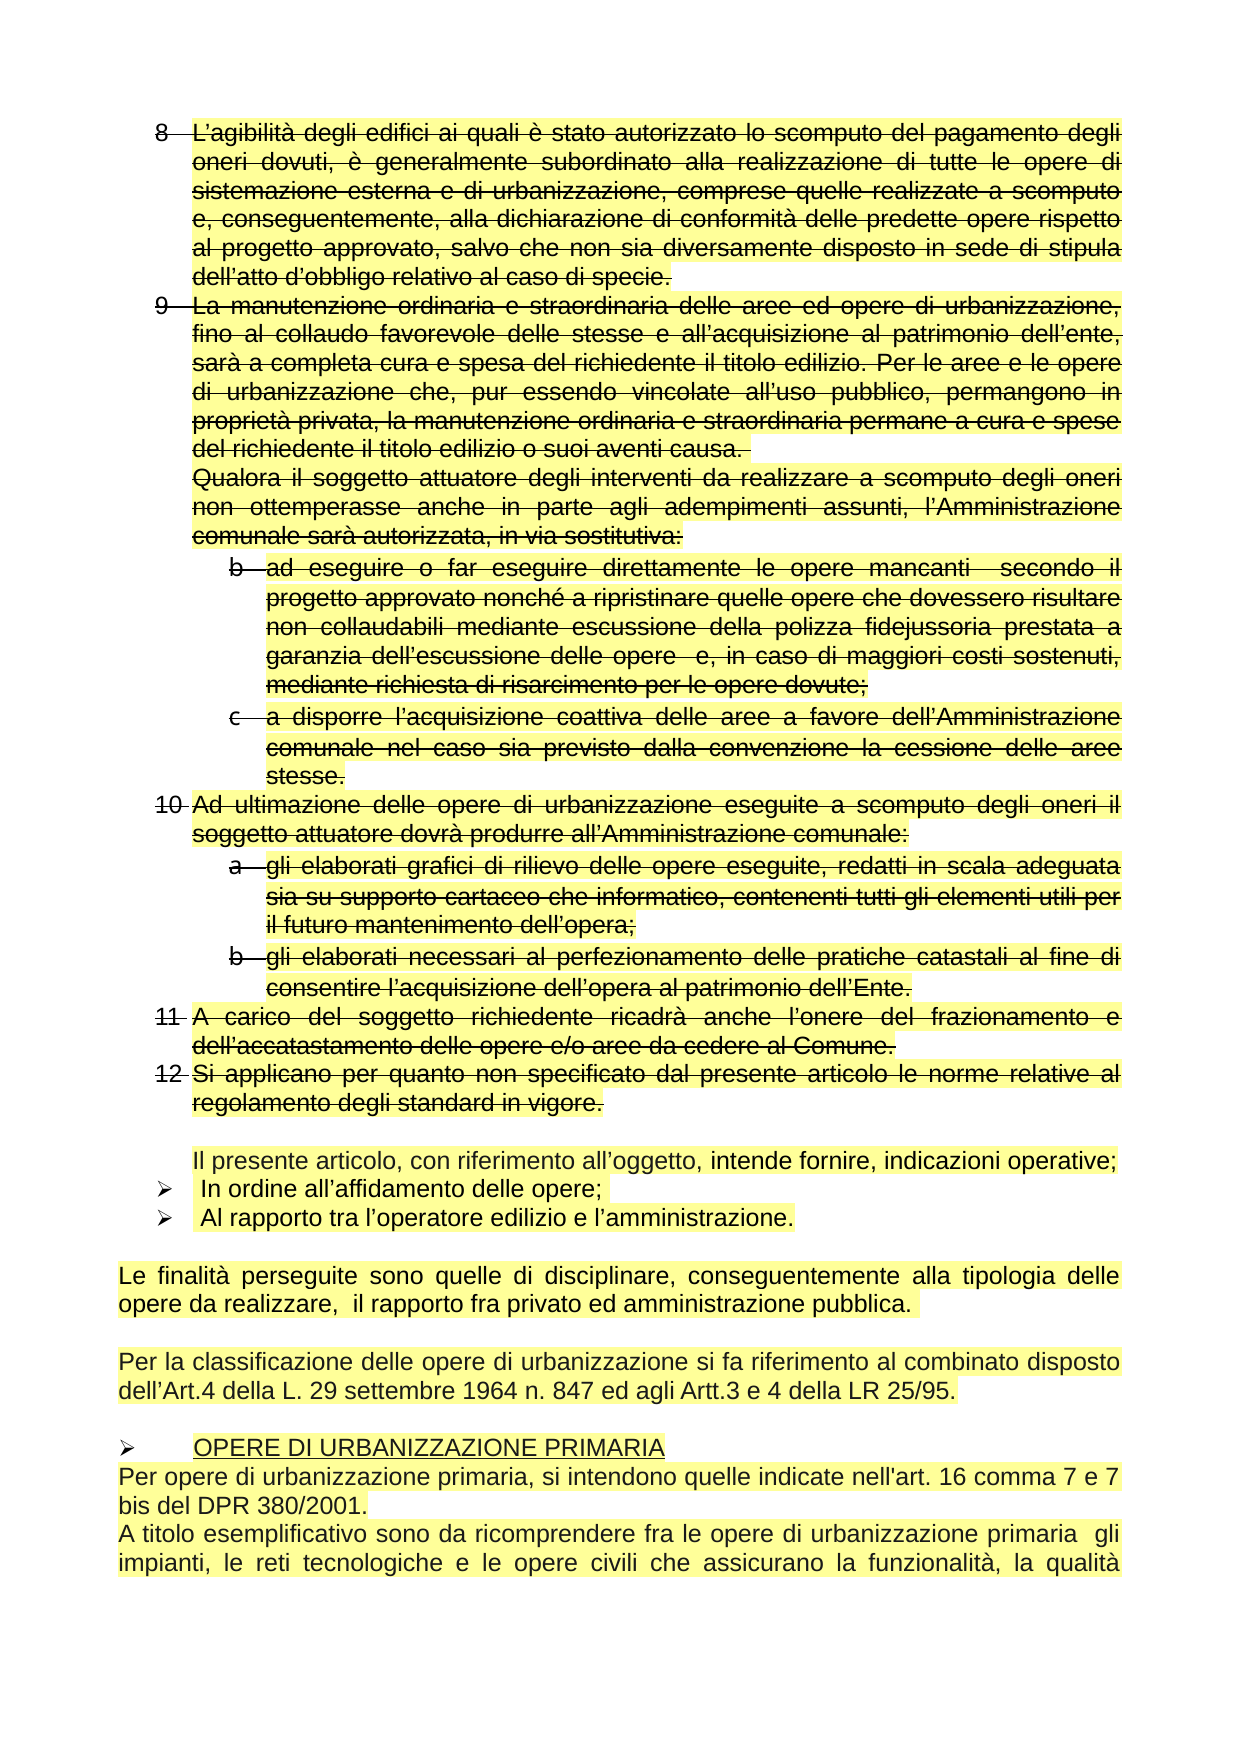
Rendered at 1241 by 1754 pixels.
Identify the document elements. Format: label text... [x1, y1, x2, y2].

text Qualora il soggetto attuatore degli interventi da realizzare a scomputo degli oneri non ottemperasse anche in parte agli adempimenti assunti, l’Amministrazione comunale sarà autorizzata, in via sostitutiva: [192, 480, 1122, 508]
list In ordine all’affidamento delle opere; [156, 1174, 1122, 1203]
list A carico del soggetto richiedente ricadrà anche l’onere del frazionamento e dell’accatastamento delle opere e/o aree da cedere al Comune. [154, 1002, 1122, 1059]
text Per opere di urbanizzazione primaria, si intendono quelle indicate nell'art. 16 comma 7 e 7 bis del DPR 380/2001. [118, 1462, 1122, 1519]
list Il presente articolo, con riferimento all’oggetto, intende fornire, indicazioni operative; [154, 1146, 1122, 1174]
text A titolo esemplificativo sono da ricomprendere fra le opere di urbanizzazione primaria gli impianti, le reti tecnologiche e le opere civili che assicurano la funzionalità, la qualità [118, 1519, 1122, 1577]
text Le finalità perseguite sono quelle di disciplinare, conseguentemente alla tipologia delle opere da realizzare, il rapporto fra privato ed amministrazione pubblica. [118, 1261, 1122, 1318]
text Qualora il soggetto attuatore degli interventi da realizzare a scomputo degli oneri non ottemperasse anche in parte agli adempimenti assunti, l’Amministrazione comunale sarà autorizzata, in via sostitutiva: [192, 463, 1122, 479]
text Qualora il soggetto attuatore degli interventi da realizzare a scomputo degli oneri non ottemperasse anche in parte agli adempimenti assunti, l’Amministrazione comunale sarà autorizzata, in via sostitutiva: [192, 509, 1122, 549]
list a disporre l’acquisizione coattiva delle aree a favore dell’Amministrazione comunale nel caso sia previsto dalla convenzione la cessione delle aree stesse. [228, 719, 1122, 790]
list Si applicano per quanto non specificato dal presente articolo le norme relative al regolamento degli standard in vigore. [154, 1059, 1122, 1117]
list La manutenzione ordinaria e straordinaria delle aree ed opere di urbanizzazione, fino al collaudo favorevole delle stesse e all’acquisizione al patrimonio dell’ente, sarà a completa cura e spesa del richiedente il titolo edilizio. Per le aree e le opere di urbanizzazione che, pur essendo vincolate all’uso pubblico, permangono in proprietà privata, la manutenzione ordinaria e straordinaria permane a cura e spese del richiedente il titolo edilizio o suoi aventi causa. [154, 291, 1122, 463]
list a disporre l’acquisizione coattiva delle aree a favore dell’Amministrazione comunale nel caso sia previsto dalla convenzione la cessione delle aree stesse. [228, 698, 1122, 718]
list ad eseguire o far eseguire direttamente le opere mancanti secondo il progetto approvato nonché a ripristinare quelle opere che dovessero risultare non collaudabili mediante escussione della polizza fidejussoria prestata a garanzia dell’escussione delle opere e, in caso di maggiori costi sostenuti, mediante richiesta di risarcimento per le opere dovute; [228, 549, 1122, 569]
list L’agibilità degli edifici ai quali è stato autorizzato lo scomputo del pagamento degli oneri dovuti, è generalmente subordinato alla realizzazione di tutte le opere di sistemazione esterna e di urbanizzazione, comprese quelle realizzate a scomputo e, conseguentemente, alla dichiarazione di conformità delle predette opere rispetto al progetto approvato, salvo che non sia diversamente disposto in sede di stipula dell’atto d’obbligo relativo al caso di specie. [154, 118, 1122, 134]
list Ad ultimazione delle opere di urbanizzazione eseguite a scomputo degli oneri il soggetto attuatore dovrà produrre all’Amministrazione comunale: [154, 790, 1122, 847]
list gli elaborati necessari al perfezionamento delle pratiche catastali al fine di consentire l’acquisizione dell’opera al patrimonio dell’Ente. [228, 939, 1122, 1002]
list ad eseguire o far eseguire direttamente le opere mancanti secondo il progetto approvato nonché a ripristinare quelle opere che dovessero risultare non collaudabili mediante escussione della polizza fidejussoria prestata a garanzia dell’escussione delle opere e, in caso di maggiori costi sostenuti, mediante richiesta di risarcimento per le opere dovute; [228, 570, 1122, 698]
list OPERE DI URBANIZZAZIONE PRIMARIA [118, 1433, 1122, 1462]
list gli elaborati grafici di rilievo delle opere eseguite, redatti in scala adeguata sia su supporto cartaceo che informatico, contenenti tutti gli elementi utili per il futuro mantenimento dell’opera; [228, 847, 1122, 939]
text Per la classificazione delle opere di urbanizzazione si fa riferimento al combinato disposto dell’Art.4 della L. 29 settembre 1964 n. 847 ed agli Artt.3 e 4 della LR 25/95. [118, 1347, 1122, 1404]
list Al rapporto tra l’operatore edilizio e l’amministrazione. [156, 1203, 1122, 1232]
list L’agibilità degli edifici ai quali è stato autorizzato lo scomputo del pagamento degli oneri dovuti, è generalmente subordinato alla realizzazione di tutte le opere di sistemazione esterna e di urbanizzazione, comprese quelle realizzate a scomputo e, conseguentemente, alla dichiarazione di conformità delle predette opere rispetto al progetto approvato, salvo che non sia diversamente disposto in sede di stipula dell’atto d’obbligo relativo al caso di specie. [154, 135, 1122, 291]
